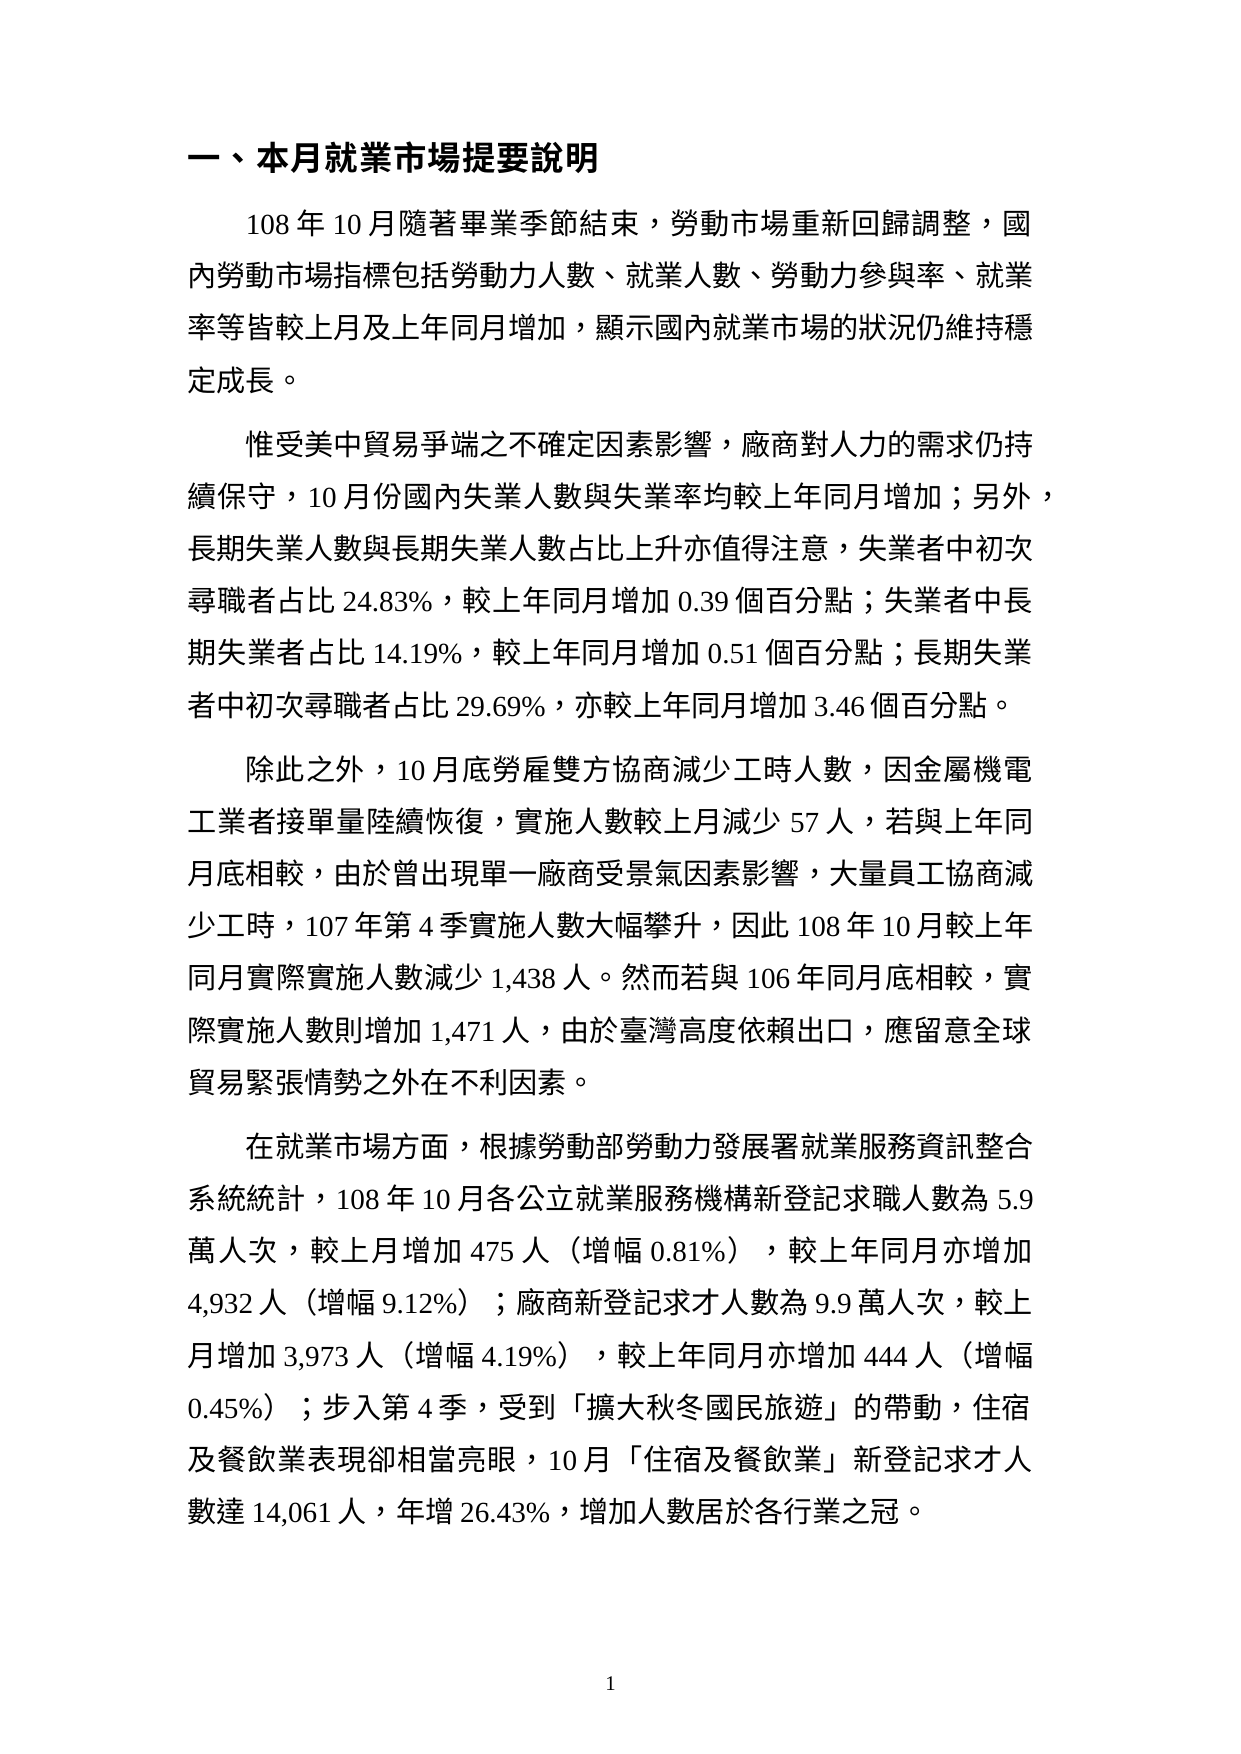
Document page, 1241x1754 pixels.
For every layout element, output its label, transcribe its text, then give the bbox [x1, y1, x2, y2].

subtitle 一、本月就業市場提要說明 [187, 131, 1033, 181]
text 在就業市場方面，根據勞動部勞動力發展署就業服務資訊整合系統統計，108年10月各公立就業服務機構新登記求職人數為5.9萬人次，較上月增加475人（增幅0.81%），較上年同月亦增加4,932人（增幅9.12%）；廠商新登記求才人數為9.9萬人次，較上月增加3,973人（增幅4.19%），較上年同月亦增加444人（增幅0.45%）；步入第4季，受到「擴大秋冬國民旅遊」的帶動，住宿及餐飲業表現卻相當亮眼，10月「住宿及餐飲業」新登記求才人數達14,061人，年增26.43%，增加人數居於各行業之冠。 [187, 1116, 1033, 1533]
text 108年10月隨著畢業季節結束，勞動市場重新回歸調整，國內勞動市場指標包括勞動力人數、就業人數、勞動力參與率、就業率等皆較上月及上年同月增加，顯示國內就業市場的狀況仍維持穩定成長。 [187, 193, 1033, 401]
text 除此之外，10月底勞雇雙方協商減少工時人數，因金屬機電工業者接單量陸續恢復，實施人數較上月減少57人，若與上年同月底相較，由於曾出現單一廠商受景氣因素影響，大量員工協商減少工時，107年第4季實施人數大幅攀升，因此108年10月較上年同月實際實施人數減少1,438人。然而若與106年同月底相較，實際實施人數則增加1,471人，由於臺灣高度依賴出口，應留意全球貿易緊張情勢之外在不利因素。 [187, 739, 1033, 1103]
text 惟受美中貿易爭端之不確定因素影響，廠商對人力的需求仍持續保守，10月份國內失業人數與失業率均較上年同月增加；另外，長期失業人數與長期失業人數占比上升亦值得注意，失業者中初次尋職者占比24.83%，較上年同月增加0.39個百分點；失業者中長期失業者占比14.19%，較上年同月增加0.51個百分點；長期失業者中初次尋職者占比29.69%，亦較上年同月增加3.46個百分點。 [187, 414, 1033, 726]
